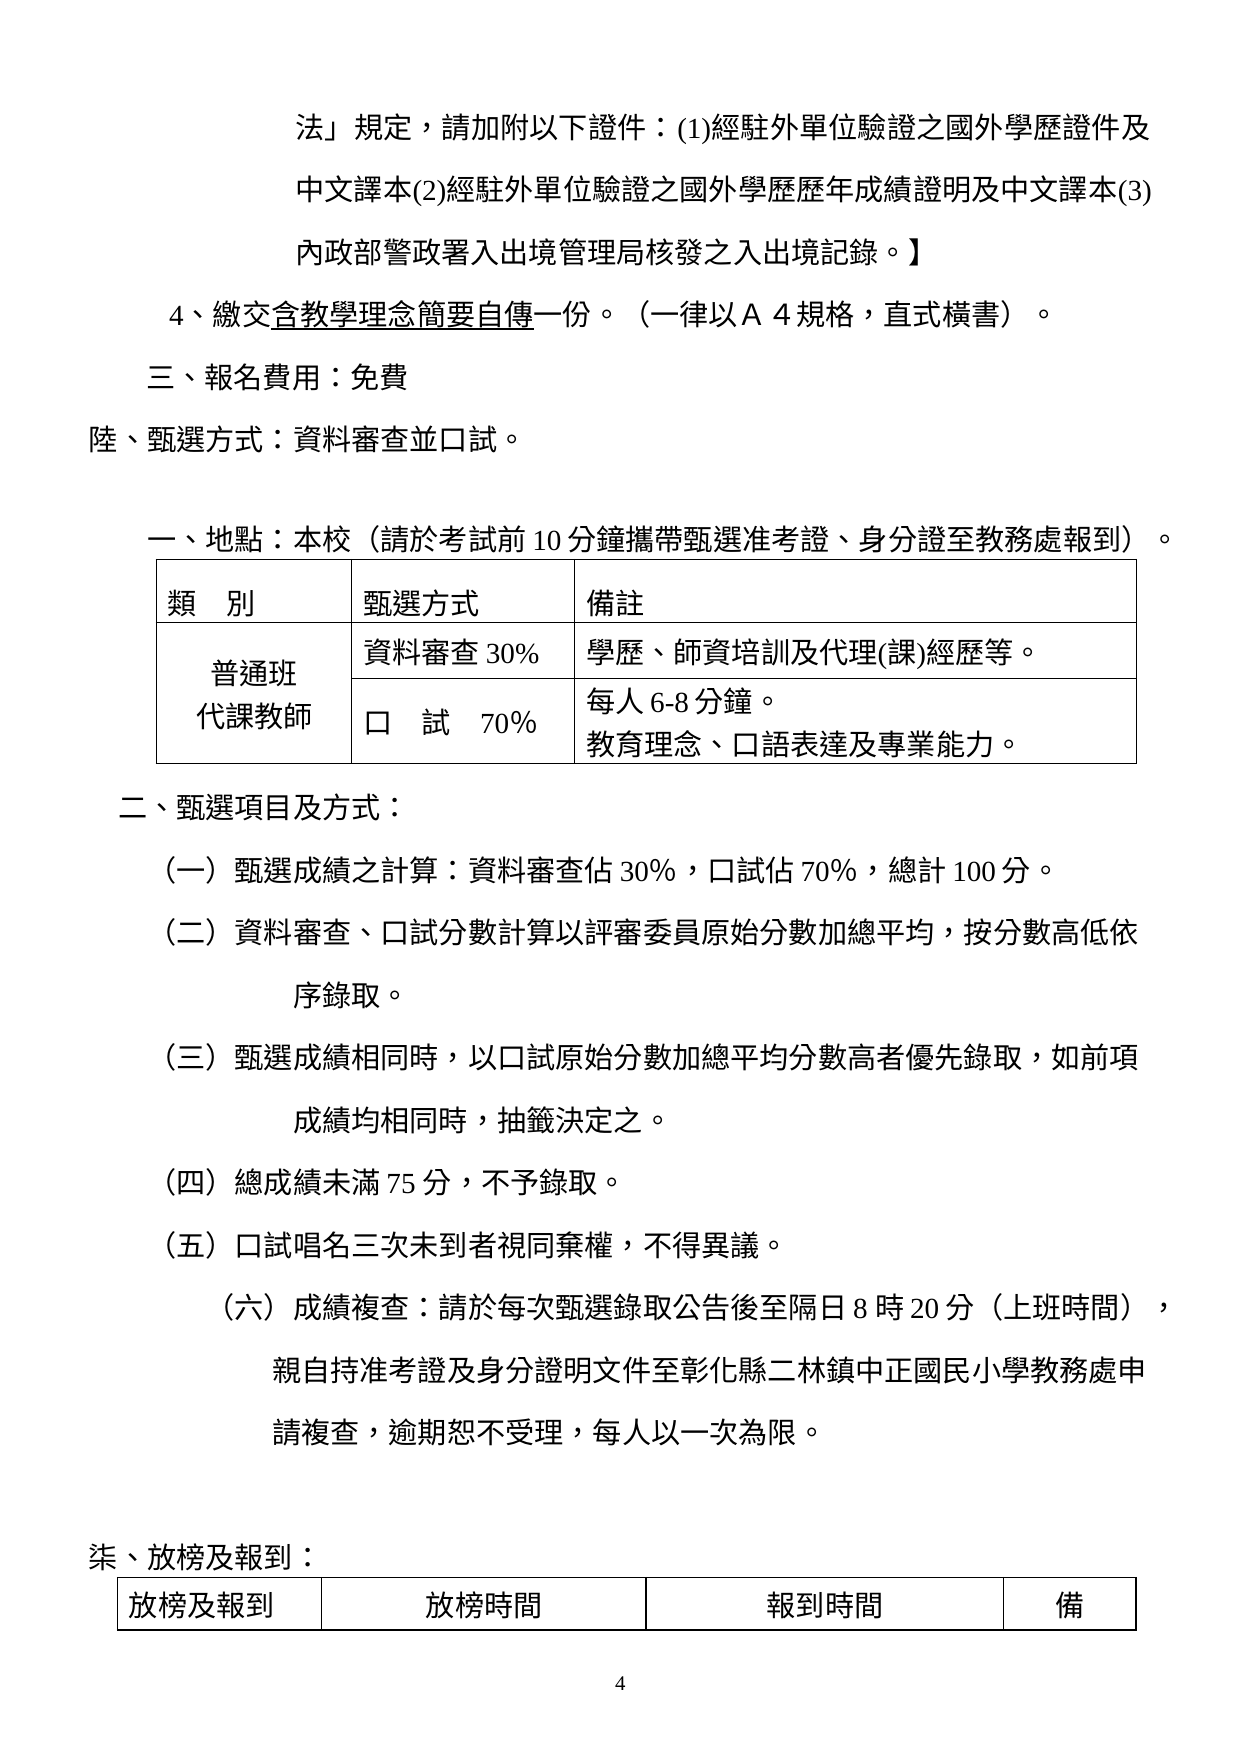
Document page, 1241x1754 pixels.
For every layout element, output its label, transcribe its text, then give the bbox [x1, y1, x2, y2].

table_header 報到時間 [647, 1578, 1003, 1629]
text （一）甄選成績之計算：資料審查佔30％，口試佔70％，總計100分。 [89, 827, 1152, 889]
table_cell 資料審查30% [352, 623, 574, 678]
text （二）資料審查、口試分數計算以評審委員原始分數加總平均，按分數高低依序錄取。 [89, 889, 1152, 1014]
table_header 備註 [575, 560, 1136, 622]
table_header 放榜時間 [322, 1578, 645, 1629]
table_header 放榜及報到 [118, 1578, 321, 1629]
table_cell 學歷、師資培訓及代理(課)經歷等。 [575, 623, 1136, 678]
text 陸、甄選方式：資料審查並口試。 [89, 396, 1152, 459]
table_header 備 [1004, 1578, 1135, 1629]
table_cell 普通班 代課教師 [157, 623, 351, 763]
text （六）成績複查：請於每次甄選錄取公告後至隔日8 時20分（上班時間），親自持准考證及身分證明文件至彰化縣二林鎮中正國民小學教務處申請複查，逾期恕不受理，每人以一次為限。 [205, 1264, 1152, 1452]
text 二、甄選項目及方式： [89, 764, 1152, 827]
text 法」規定，請加附以下證件：(1)經駐外單位驗證之國外學歷證件及中文譯本(2)經駐外單位驗證之國外學歷歷年成績證明及中文譯本(3)內政部警政署入出境管理局核發之入出境記錄。】 [295, 84, 1152, 271]
text 一、地點：本校（請於考試前10分鐘攜帶甄選准考證、身分證至教務處報到）。 [89, 496, 1152, 559]
table_cell 口 試 70％ [352, 679, 574, 763]
table_header 類 別 [157, 560, 351, 622]
text （三）甄選成績相同時，以口試原始分數加總平均分數高者優先錄取，如前項成績均相同時，抽籤決定之。 [89, 1014, 1152, 1139]
text （四）總成績未滿75 分，不予錄取。 [89, 1139, 1152, 1202]
text 三、報名費用：免費 [139, 334, 1152, 396]
table_header 甄選方式 [352, 560, 574, 622]
text 柒、放榜及報到： [89, 1514, 1152, 1577]
text 4、繳交含教學理念簡要自傳一份。（一律以Ａ４規格，直式橫書）。 [89, 271, 1152, 334]
text （五）口試唱名三次未到者視同棄權，不得異議。 [89, 1202, 1152, 1264]
table_cell 每人6-8分鐘。 教育理念、口語表達及專業能力。 [575, 679, 1136, 763]
